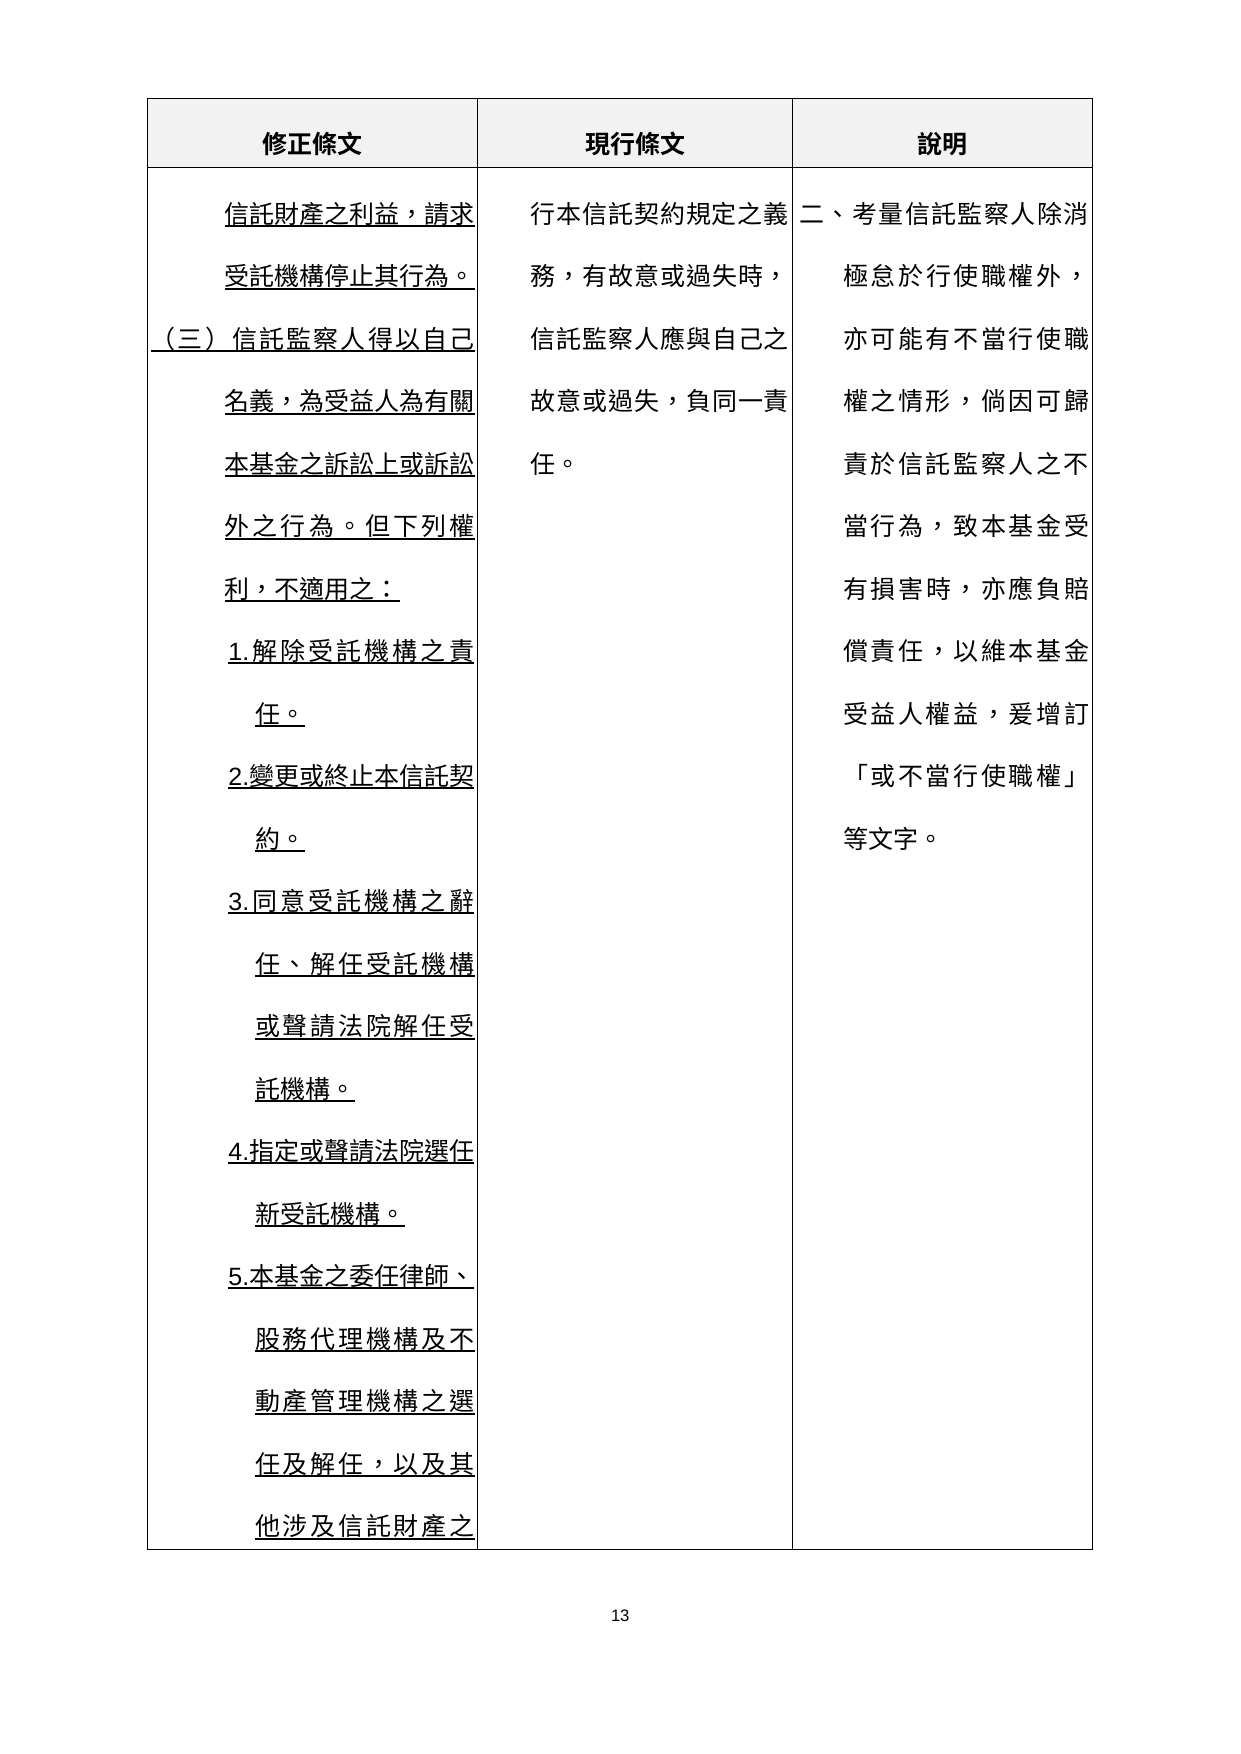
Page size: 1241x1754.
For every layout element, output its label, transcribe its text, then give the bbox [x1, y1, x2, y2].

table_header 修正條文 [148, 99, 477, 167]
table_cell 行本信託契約規定之義務，有故意或過失時，信託監察人應與自己之故意或過失，負同一責任。 [478, 168, 792, 1549]
table_header 現行條文 [478, 99, 792, 167]
table_cell 信託財產之利益，請求受託機構停止其行為。 （三）信託監察人得以自己名義，為受益人為有關本基金之訴訟上或訴訟外之行為。但下列權利，不適用之： 1.解除受託機構之責任。 2.變更或終止本信託契約。 3.同意受託機構之辭任、解任受託機構或聲請法院解任受託機構。 4.指定或聲請法院選任新受託機構。 5.本基金之委任律師、股務代理機構及不動產管理機構之選任及解任，以及其他涉及信託財產之 [148, 168, 477, 1549]
table_header 說明 [793, 99, 1092, 167]
table_cell 二、考量信託監察人除消極怠於行使職權外，亦可能有不當行使職權之情形，倘因可歸責於信託監察人之不當行為，致本基金受有損害時，亦應負賠償責任，以維本基金受益人權益，爰增訂「或不當行使職權」等文字。 [793, 168, 1092, 1549]
